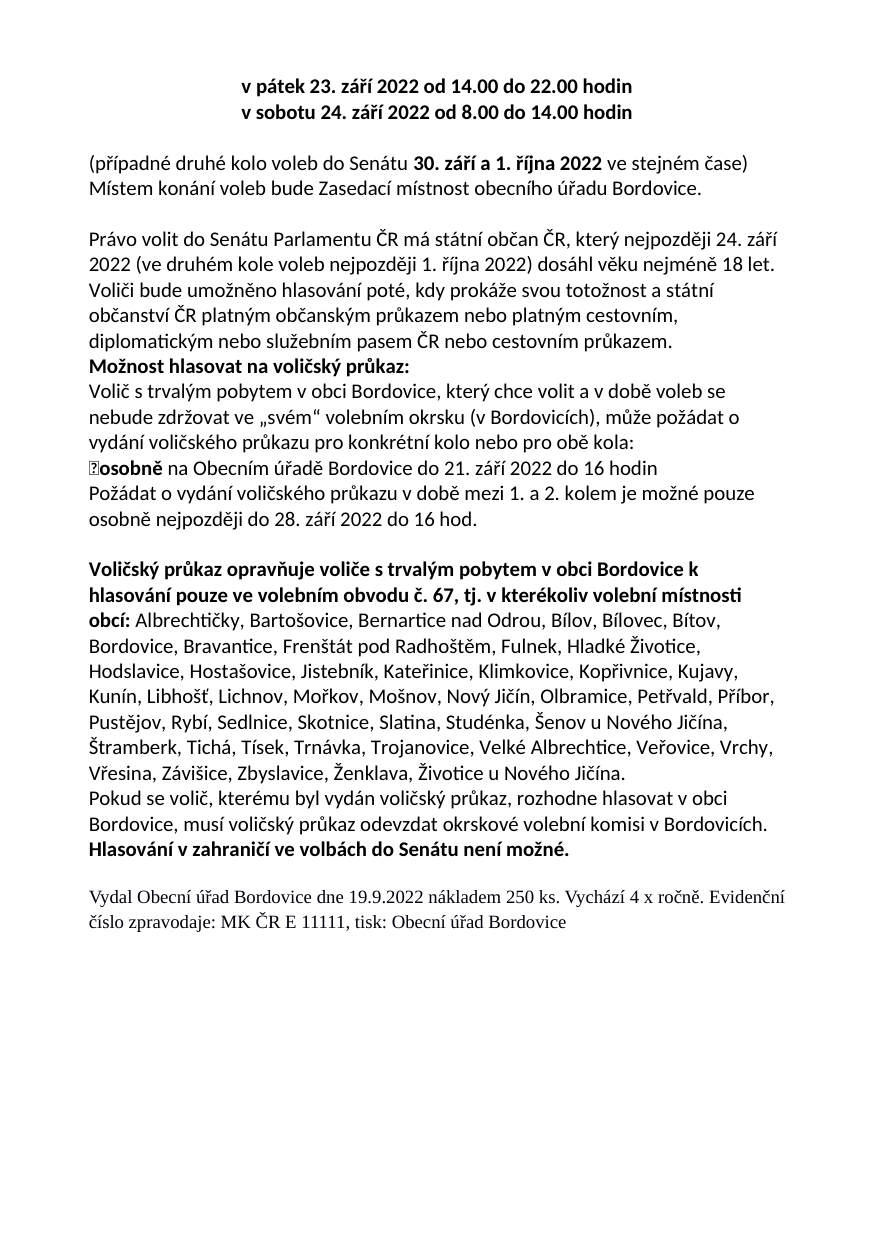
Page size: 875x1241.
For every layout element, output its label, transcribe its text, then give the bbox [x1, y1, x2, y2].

text Právo volit do Senátu Parlamentu ČR má státní občan ČR, který nejpozději 24. září 2022 (ve druhém kole voleb nejpozději 1. října 2022) dosáhl věku nejméně 18 let. [88, 226, 786, 277]
text Voličský průkaz opravňuje voliče s trvalým pobytem v obci Bordovice k hlasování pouze ve volebním obvodu č. 67, tj. v kterékoliv volební místnosti obcí: Albrechtičky, Bartošovice, Bernartice nad Odrou, Bílov, Bílovec, Bítov, Bordovice, Bravantice, Frenštát pod Radhoštěm, Fulnek, Hladké Životice, Hodslavice, Hostašovice, Jistebník, Kateřinice, Klimkovice, Kopřivnice, Kujavy, Kunín, Libhošť, Lichnov, Mořkov, Mošnov, Nový Jičín, Olbramice, Petřvald, Příbor, Pustějov, Rybí, Sedlnice, Skotnice, Slatina, Studénka, Šenov u Nového Jičína, Štramberk, Tichá, Tísek, Trnávka, Trojanovice, Velké Albrechtice, Veřovice, Vrchy, Vřesina, Závišice, Zbyslavice, Ženklava, Životice u Nového Jičína. [88, 557, 786, 785]
text v sobotu 24. září 2022 od 8.00 do 14.00 hodin [88, 99, 786, 124]
text Hlasování v zahraničí ve volbách do Senátu není možné. [88, 836, 786, 862]
text Voliči bude umožněno hlasování poté, kdy prokáže svou totožnost a státní občanství ČR platným občanským průkazem nebo platným cestovním, diplomatickým nebo služebním pasem ČR nebo cestovním průkazem. [88, 277, 786, 353]
text Požádat o vydání voličského průkazu v době mezi 1. a 2. kolem je možné pouze osobně nejpozději do 28. září 2022 do 16 hod. [88, 480, 786, 531]
text Pokud se volič, kterému byl vydán voličský průkaz, rozhodne hlasovat v obci Bordovice, musí voličský průkaz odevzdat okrskové volební komisi v Bordovicích. [88, 785, 786, 836]
text v pátek 23. září 2022 od 14.00 do 22.00 hodin [88, 74, 786, 99]
text (případné druhé kolo voleb do Senátu 30. září a 1. října 2022 ve stejném čase) [88, 150, 786, 175]
text Vydal Obecní úřad Bordovice dne 19.9.2022 nákladem 250 ks. Vychází 4 x ročně. Evidenční číslo zpravodaje: MK ČR E 11111, tisk: Obecní úřad Bordovice [88, 886, 786, 933]
text osobně na Obecním úřadě Bordovice do 21. září 2022 do 16 hodin [88, 455, 786, 480]
text Místem konání voleb bude Zasedací místnost obecního úřadu Bordovice. [88, 175, 786, 201]
text Volič s trvalým pobytem v obci Bordovice, který chce volit a v době voleb se nebude zdržovat ve „svém“ volebním okrsku (v Bordovicích), může požádat o vydání voličského průkazu pro konkrétní kolo nebo pro obě kola: [88, 379, 786, 455]
text Možnost hlasovat na voličský průkaz: [88, 353, 786, 379]
